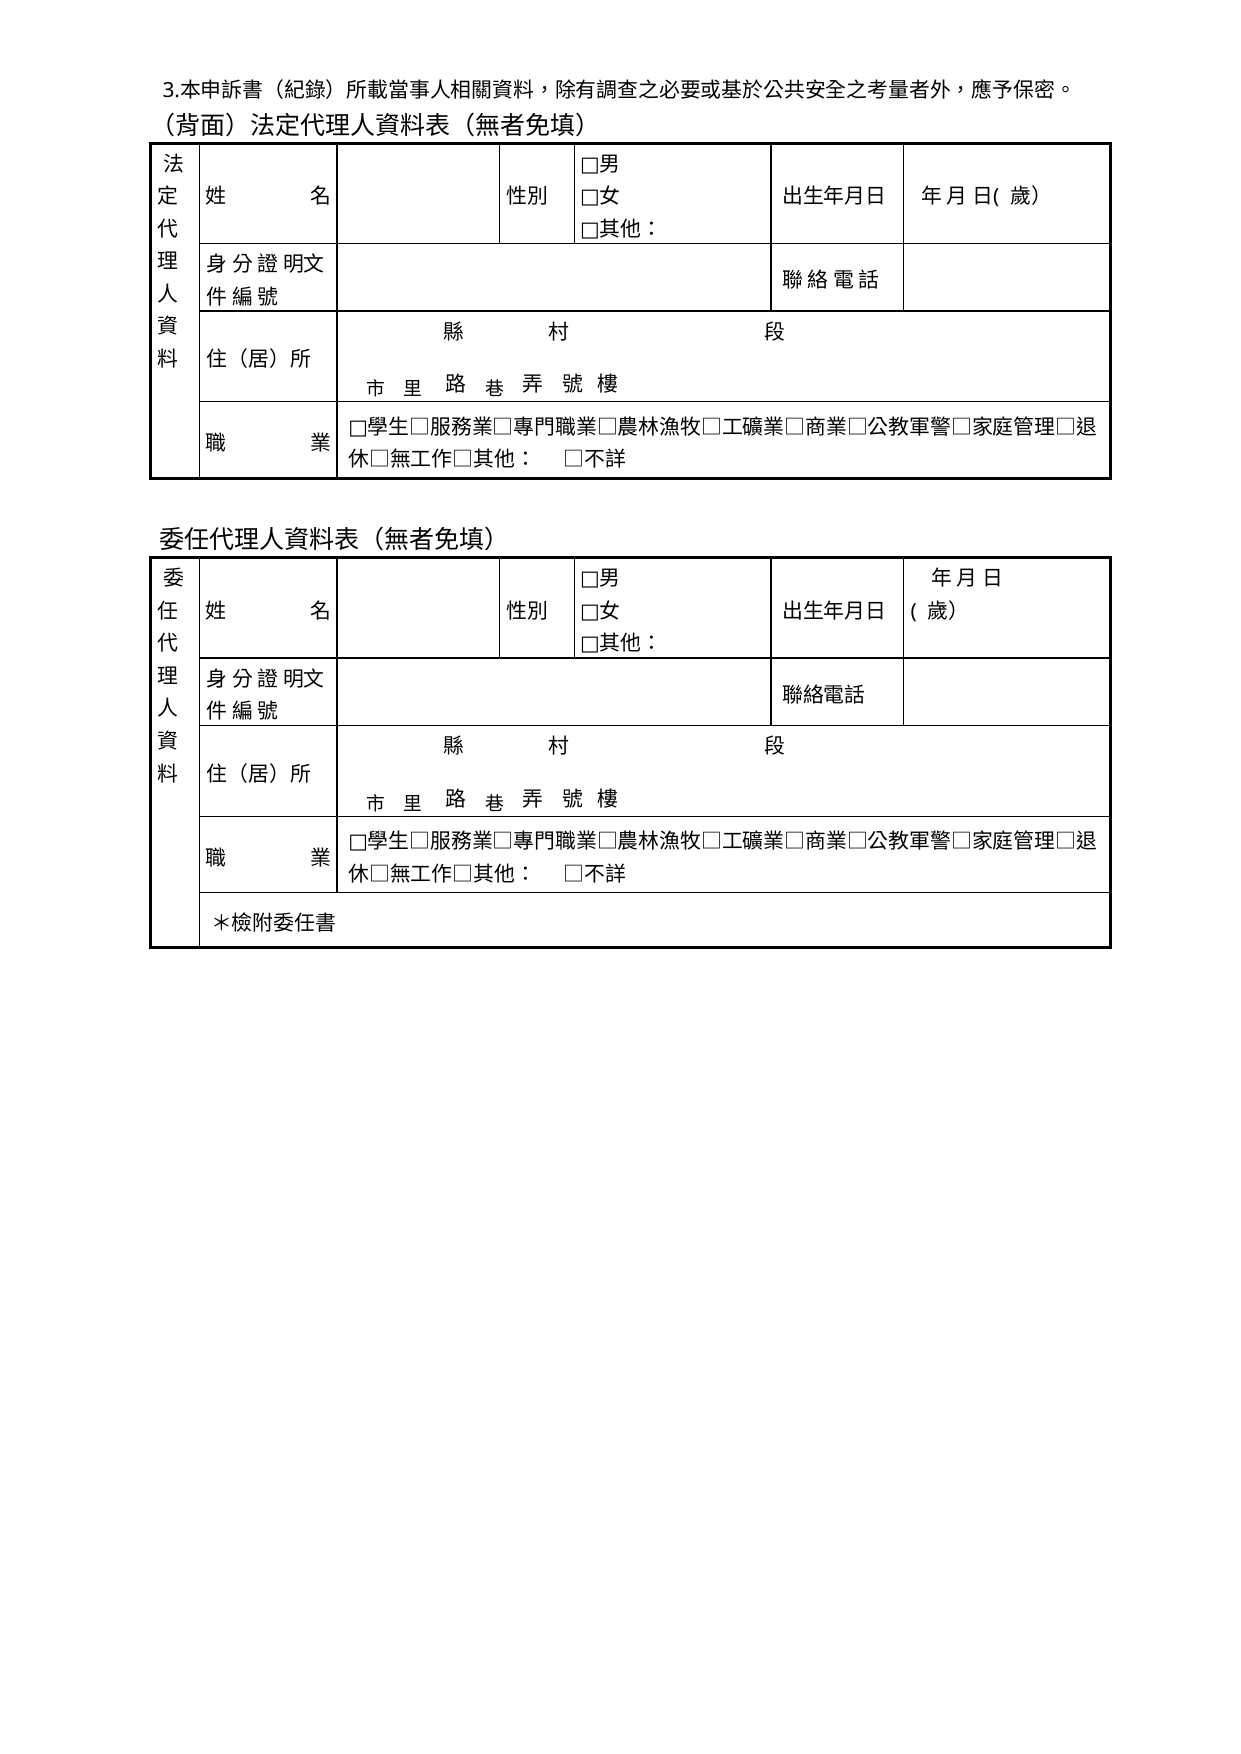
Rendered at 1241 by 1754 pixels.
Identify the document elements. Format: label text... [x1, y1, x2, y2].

table_cell [904, 244, 1109, 310]
table_cell 身 分 證 明文 件 編 號 [200, 659, 336, 725]
table_cell 身 分 證 明文 件 編 號 [200, 244, 336, 310]
table_header 出生年月日 [772, 559, 903, 657]
table_cell 聯 絡 電 話 [772, 244, 903, 310]
table_header 出生年月日 [772, 145, 903, 242]
table_cell 聯絡電話 [772, 659, 903, 725]
table_header [338, 145, 499, 242]
table_header 性別 [500, 559, 574, 657]
table_cell 住（居）所 [200, 312, 336, 401]
table_cell 住（居）所 [200, 726, 336, 816]
table_cell □學生□服務業□專門職業□農林漁牧□工礦業□商業□公教軍警□家庭管理□退休□無工作□其他： □不詳 [338, 402, 1109, 477]
table_cell ＊檢附委任書 [200, 893, 1109, 946]
table_header [338, 559, 499, 657]
table_header □男 □女 □其他： [575, 145, 770, 242]
table_header 年 月 日 ( 歲） [904, 559, 1109, 657]
table_cell [338, 244, 770, 310]
table_header 年 月 日( 歲） [904, 145, 1109, 242]
table_cell 職 業 [200, 402, 336, 477]
table_header 性別 [500, 145, 574, 242]
text 委任代理人資料表（無者免填） [159, 520, 1160, 556]
text 3.本申訴書（紀錄）所載當事人相關資料，除有調查之必要或基於公共安全之考量者外，應予保密。 [162, 73, 1160, 103]
text （背面）法定代理人資料表（無者免填） [150, 106, 606, 142]
table_cell 縣 村 段 市 里 路 巷 弄 號 樓 [338, 312, 1109, 401]
table_cell [338, 659, 770, 725]
table_cell □學生□服務業□專門職業□農林漁牧□工礦業□商業□公教軍警□家庭管理□退休□無工作□其他： □不詳 [338, 817, 1109, 891]
table_header 姓 名 [200, 559, 336, 657]
table_header 委任代理人資料 [152, 559, 199, 946]
table_header 姓 名 [200, 145, 336, 242]
table_header 法定代理人資料 [152, 145, 199, 477]
table_cell 職 業 [200, 817, 336, 891]
table_header □男 □女 □其他： [575, 559, 770, 657]
table_cell [904, 659, 1109, 725]
table_cell 縣 村 段 市 里 路 巷 弄 號 樓 [338, 726, 1109, 816]
